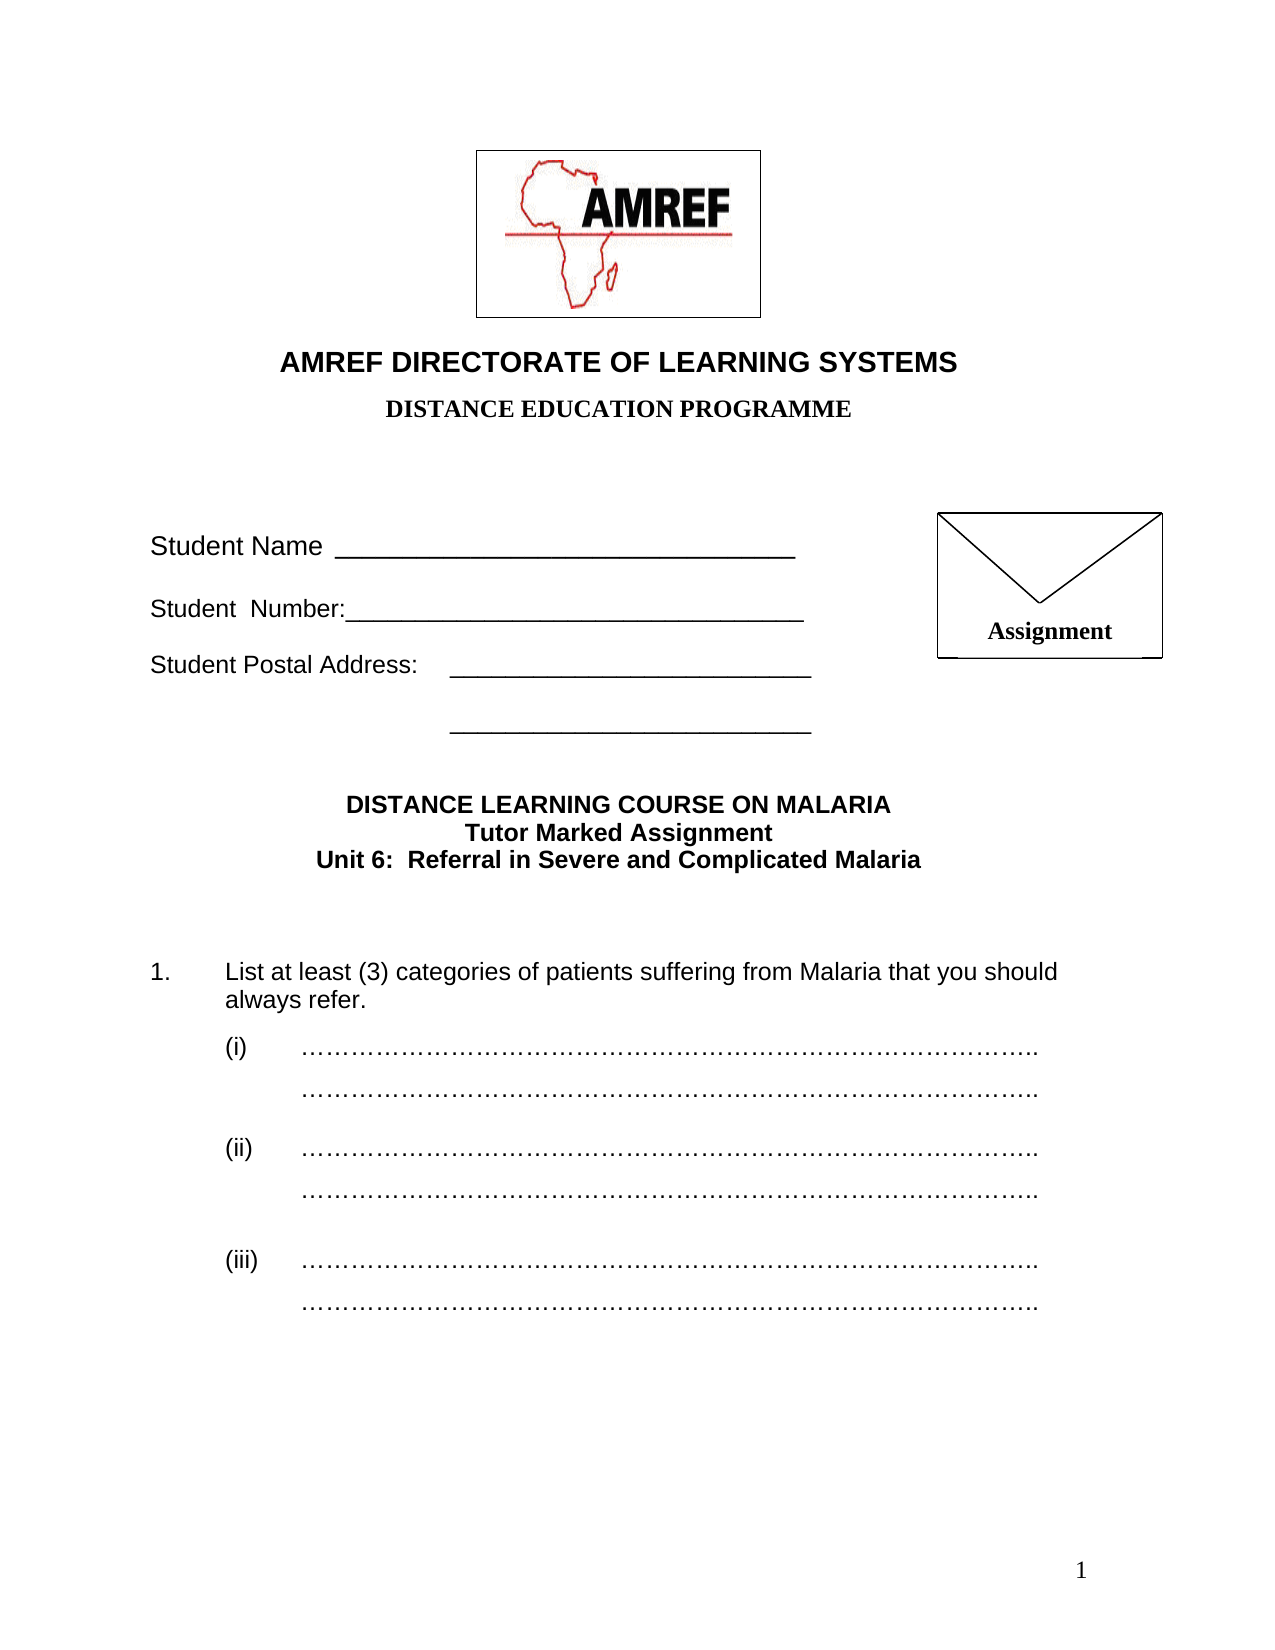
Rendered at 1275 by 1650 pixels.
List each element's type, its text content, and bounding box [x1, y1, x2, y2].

text Student Postal Address: __________________________ [150, 651, 1087, 679]
text …………………………………………………………………………….. [225, 1074, 1087, 1102]
text 1. List at least (3) categories of patients suffering from Malaria that you should always refer. [150, 958, 1087, 1014]
text (iii) …………………………………………………………………………….. [150, 1245, 1087, 1273]
text [938, 595, 1036, 623]
text …………………………………………………………………………….. [225, 1176, 1087, 1203]
text Unit 6: Referral in Severe and Complicated Malaria [150, 846, 1087, 874]
subtitle [961, 531, 1087, 561]
text __________________________ [150, 707, 1087, 735]
text DISTANCE LEARNING COURSE ON MALARIA [150, 791, 1087, 818]
text Tutor Marked Assignment [150, 818, 1087, 846]
picture [505, 160, 733, 309]
text DISTANCE EDUCATION PROGRAMME [150, 395, 1087, 422]
subtitle [938, 531, 989, 561]
subtitle AMREF DIRECTORATE OF LEARNING SYSTEMS [150, 346, 1087, 378]
table_header [477, 151, 760, 317]
text (ii) …………………………………………………………………………….. [150, 1134, 1087, 1162]
subtitle Student Name __________________________________ [150, 531, 937, 561]
text …………………………………………………………………………….. [225, 1287, 1087, 1315]
text (i) …………………………………………………………………………….. [150, 1032, 1087, 1060]
text Student Number:_________________________________ [150, 595, 937, 623]
